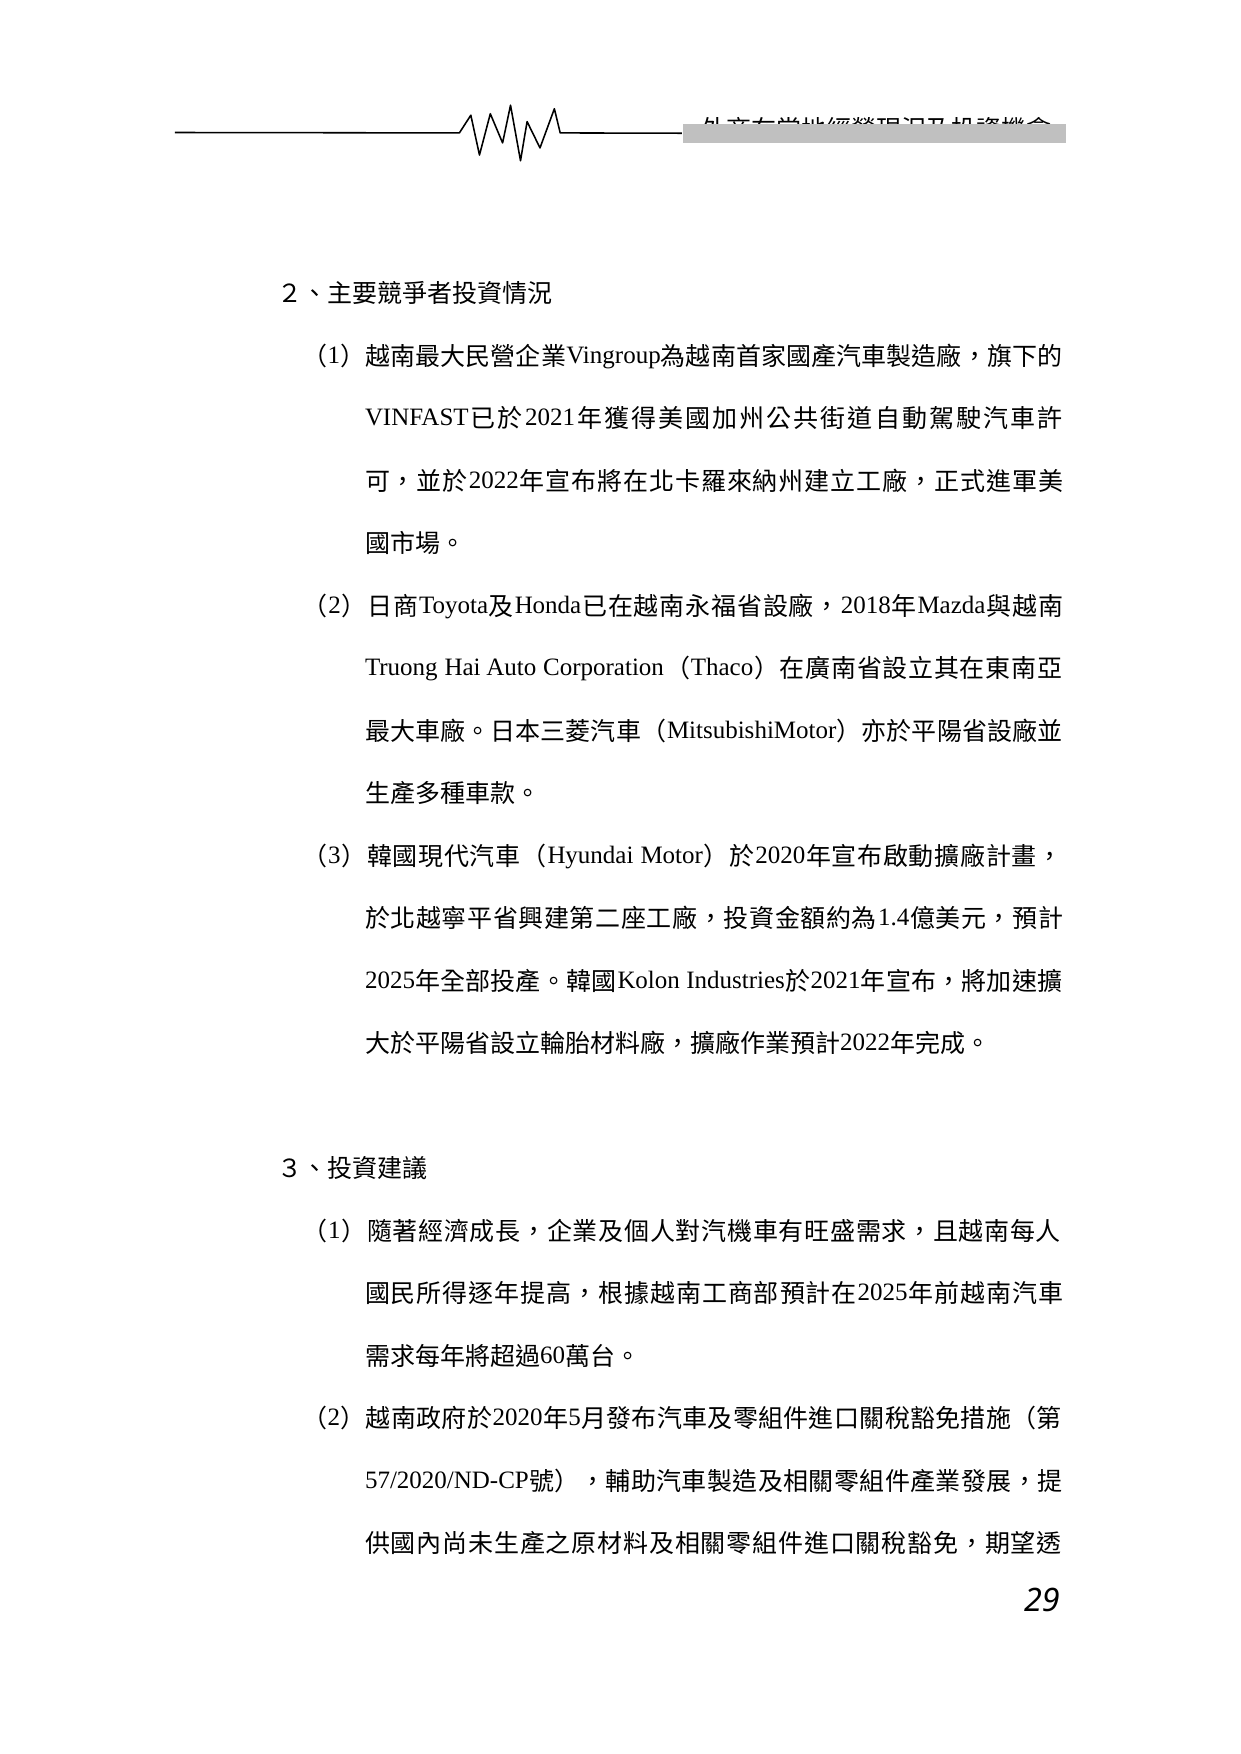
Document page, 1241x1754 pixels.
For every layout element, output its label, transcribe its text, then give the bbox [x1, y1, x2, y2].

text ３、投資建議 [277, 1125, 1063, 1188]
text （1）越南最大民營企業Vingroup為越南首家國產汽車製造廠，旗下的VINFAST已於2021年獲得美國加州公共街道自動駕駛汽車許可，並於2022年宣布將在北卡羅來納州建立工廠，正式進軍美國市場。 [302, 313, 1063, 563]
text （2）越南政府於2020年5月發布汽車及零組件進口關稅豁免措施（第57/2020/ND-CP號），輔助汽車製造及相關零組件產業發展，提供國內尚未生產之原材料及相關零組件進口關稅豁免，期望透 [302, 1375, 1063, 1563]
text （2）日商Toyota及Honda已在越南永福省設廠，2018年Mazda與越南Truong Hai Auto Corporation（Thaco）在廣南省設立其在東南亞最大車廠。日本三菱汽車（MitsubishiMotor）亦於平陽省設廠並生產多種車款。 [302, 563, 1063, 813]
text ２、主要競爭者投資情況 [277, 250, 1063, 313]
text （3）韓國現代汽車（Hyundai Motor）於2020年宣布啟動擴廠計畫，於北越寧平省興建第二座工廠，投資金額約為1.4億美元，預計2025年全部投產。韓國Kolon Industries於2021年宣布，將加速擴大於平陽省設立輪胎材料廠，擴廠作業預計2022年完成。 [302, 813, 1063, 1063]
text （1）隨著經濟成長，企業及個人對汽機車有旺盛需求，且越南每人國民所得逐年提高，根據越南工商部預計在2025年前越南汽車需求每年將超過60萬台。 [302, 1188, 1063, 1375]
